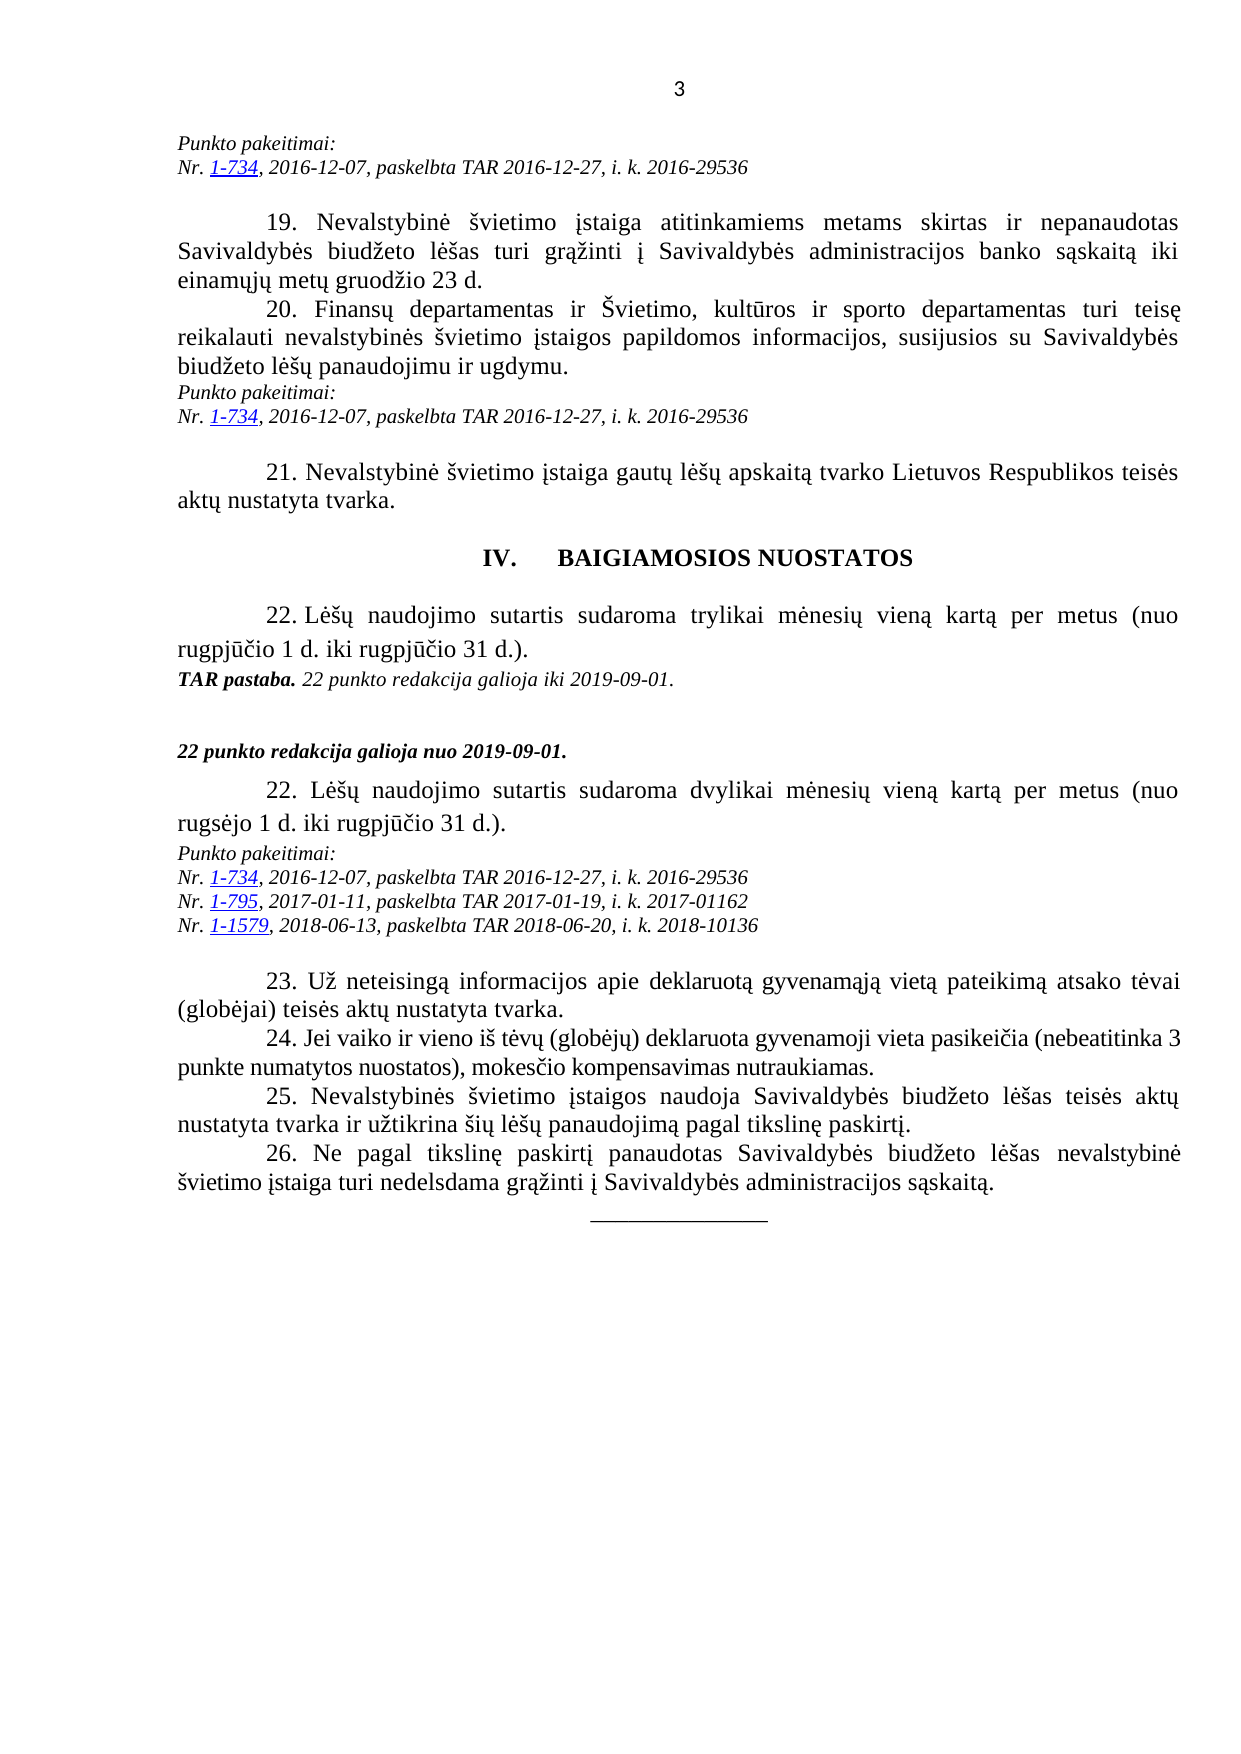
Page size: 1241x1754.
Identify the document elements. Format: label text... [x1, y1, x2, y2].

text 20. Finansų departamentas ir Švietimo, kultūros ir sporto departamentas turi teisę reikalauti nevalstybinės švietimo įstaigos papildomos informacijos, susijusios su Savivaldybės biudžeto lėšų panaudojimu ir ugdymu. [177, 294, 1181, 380]
text TAR pastaba. 22 punkto redakcija galioja iki 2019-09-01. [177, 667, 1181, 691]
text Punkto pakeitimai: [177, 131, 1181, 155]
text Nr. 1-734, 2016-12-07, paskelbta TAR 2016-12-27, i. k. 2016-29536 [177, 155, 1181, 179]
text 22 punkto redakcija galioja nuo 2019-09-01. [177, 739, 1181, 763]
text Punkto pakeitimai: [177, 841, 1181, 865]
text Nr. 1-1579, 2018-06-13, paskelbta TAR 2018-06-20, i. k. 2018-10136 [177, 913, 1181, 937]
text Nr. 1-734, 2016-12-07, paskelbta TAR 2016-12-27, i. k. 2016-29536 [177, 404, 1181, 428]
text Punkto pakeitimai: [177, 380, 1181, 404]
text 26. Ne pagal tikslinę paskirtį panaudotas Savivaldybės biudžeto lėšas nevalstybinė švietimo įstaiga turi nedelsdama grąžinti į Savivaldybės administracijos sąskaitą. [177, 1138, 1181, 1196]
text Nr. 1-795, 2017-01-11, paskelbta TAR 2017-01-19, i. k. 2017-01162 [177, 889, 1181, 913]
text 23. Už neteisingą informacijos apie deklaruotą gyvenamąją vietą pateikimą atsako tėvai (globėjai) teisės aktų nustatyta tvarka. [177, 966, 1181, 1023]
text 22. Lėšų naudojimo sutartis sudaroma trylikai mėnesių vieną kartą per metus (nuo rugpjūčio 1 d. iki rugpjūčio 31 d.). [177, 601, 1181, 662]
text 19. Nevalstybinė švietimo įstaiga atitinkamiems metams skirtas ir nepanaudotas Savivaldybės biudžeto lėšas turi grąžinti į Savivaldybės administracijos banko sąskaitą iki einamųjų metų gruodžio 23 d. [177, 207, 1181, 294]
text 22. Lėšų naudojimo sutartis sudaroma dvylikai mėnesių vieną kartą per metus (nuo rugsėjo 1 d. iki rugpjūčio 31 d.). [177, 775, 1181, 837]
text 21. Nevalstybinė švietimo įstaiga gautų lėšų apskaitą tvarko Lietuvos Respublikos teisės aktų nustatyta tvarka. [177, 457, 1181, 514]
text 25. Nevalstybinės švietimo įstaigos naudoja Savivaldybės biudžeto lėšas teisės aktų nustatyta tvarka ir užtikrina šių lėšų panaudojimą pagal tikslinę paskirtį. [177, 1081, 1181, 1138]
text 24. Jei vaiko ir vieno iš tėvų (globėjų) deklaruota gyvenamoji vieta pasikeičia (nebeatitinka 3 punkte numatytos nuostatos), mokesčio kompensavimas nutraukiamas. [177, 1023, 1181, 1081]
text ______________ [177, 1196, 1181, 1224]
text IV. BAIGIAMOSIOS NUOSTATOS [215, 543, 1181, 572]
text Nr. 1-734, 2016-12-07, paskelbta TAR 2016-12-27, i. k. 2016-29536 [177, 865, 1181, 889]
